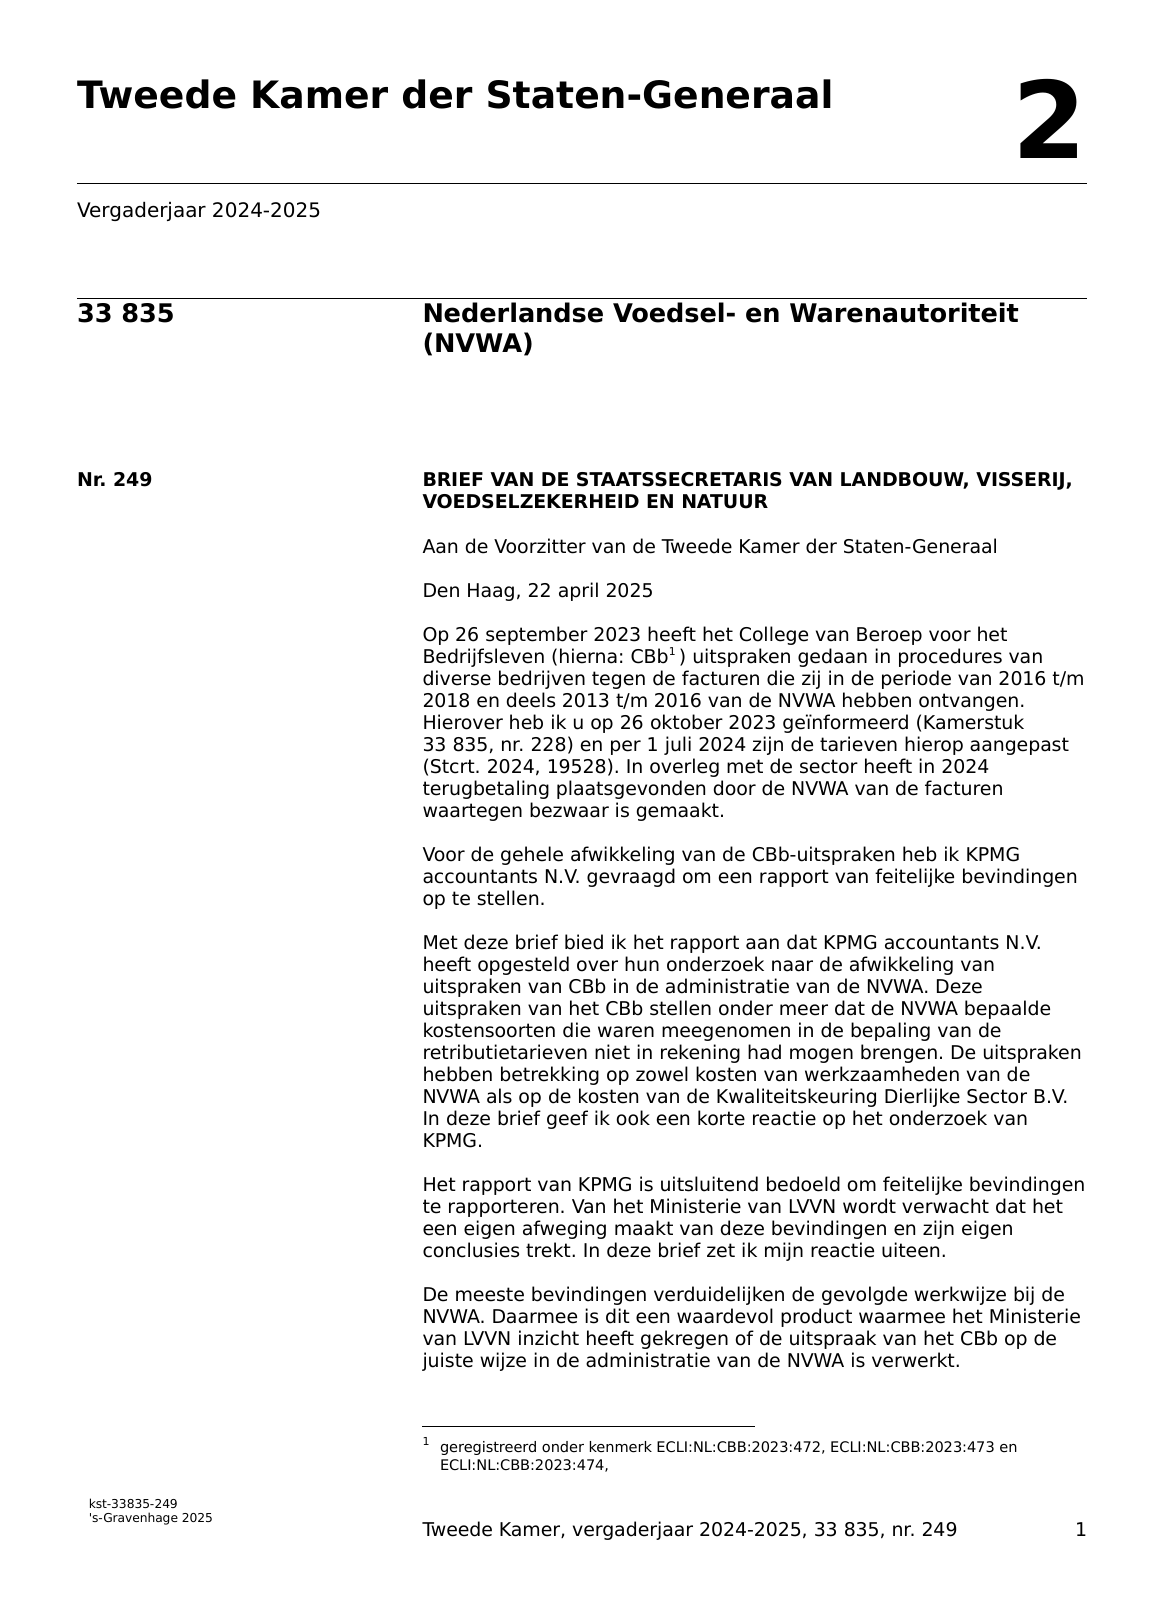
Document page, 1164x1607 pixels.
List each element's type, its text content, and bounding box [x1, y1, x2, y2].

text Op 26 september 2023 heeft het College van Beroep voor het Bedrijfsleven (hierna: CBb) uitspraken gedaan in procedures van diverse bedrijven tegen de facturen die zij in de periode van 2016 t/m 2018 en deels 2013 t/m 2016 van de NVWA hebben ontvangen. Hierover heb ik u op 26 oktober 2023 geïnformeerd (Kamerstuk 33 835, nr. 228) en per 1 juli 2024 zijn de tarieven hierop aangepast (Stcrt. 2024, 19528). In overleg met de sector heeft in 2024 terugbetaling plaatsgevonden door de NVWA van de facturen waartegen bezwaar is gemaakt. [422, 624, 1087, 822]
subtitle 33 835 Nederlandse Voedsel- en Warenautoriteit (NVWA) [77, 299, 1087, 358]
subtitle Nr. 249 BRIEF VAN DE STAATSSECRETARIS VAN LANDBOUW, VISSERIJ, VOEDSELZEKERHEID EN NATUUR [77, 469, 1087, 513]
text kst-33835-249 [88, 1497, 323, 1511]
table_header Tweede Kamer der Staten-Generaal [77, 59, 886, 183]
text Voor de gehele afwikkeling van de CBb-uitspraken heb ik KPMG accountants N.V. gevraagd om een rapport van feitelijke bevindingen op te stellen. [422, 844, 1087, 910]
text Den Haag, 22 april 2025 [422, 580, 1087, 602]
text Met deze brief bied ik het rapport aan dat KPMG accountants N.V. heeft opgesteld over hun onderzoek naar de afwikkeling van uitspraken van CBb in de administratie van de NVWA. Deze uitspraken van het CBb stellen onder meer dat de NVWA bepaalde kostensoorten die waren meegenomen in de bepaling van de retributietarieven niet in rekening had mogen brengen. De uitspraken hebben betrekking op zowel kosten van werkzaamheden van de NVWA als op de kosten van de Kwaliteitskeuring Dierlijke Sector B.V. [422, 932, 1087, 1108]
table_cell Vergaderjaar 2024-2025 [77, 184, 1087, 298]
text De meeste bevindingen verduidelijken de gevolgde werkwijze bij de NVWA. Daarmee is dit een waardevol product waarmee het Ministerie van LVVN inzicht heeft gekregen of de uitspraak van het CBb op de juiste wijze in de administratie van de NVWA is verwerkt. [422, 1284, 1087, 1372]
text Het rapport van KPMG is uitsluitend bedoeld om feitelijke bevindingen te rapporteren. Van het Ministerie van LVVN wordt verwacht dat het een eigen afweging maakt van deze bevindingen en zijn eigen conclusies trekt. In deze brief zet ik mijn reactie uiteen. [422, 1174, 1087, 1262]
table_header 2 [886, 59, 1087, 183]
text Aan de Voorzitter van de Tweede Kamer der Staten-Generaal [422, 536, 1087, 557]
text 's-Gravenhage 2025 [88, 1511, 323, 1525]
text In deze brief geef ik ook een korte reactie op het onderzoek van KPMG. [422, 1108, 1087, 1152]
text geregistreerd onder kenmerk ECLI:NL:CBB:2023:472, ECLI:NL:CBB:2023:473 en ECLI:NL:CBB:2023:474, [422, 1435, 1087, 1474]
